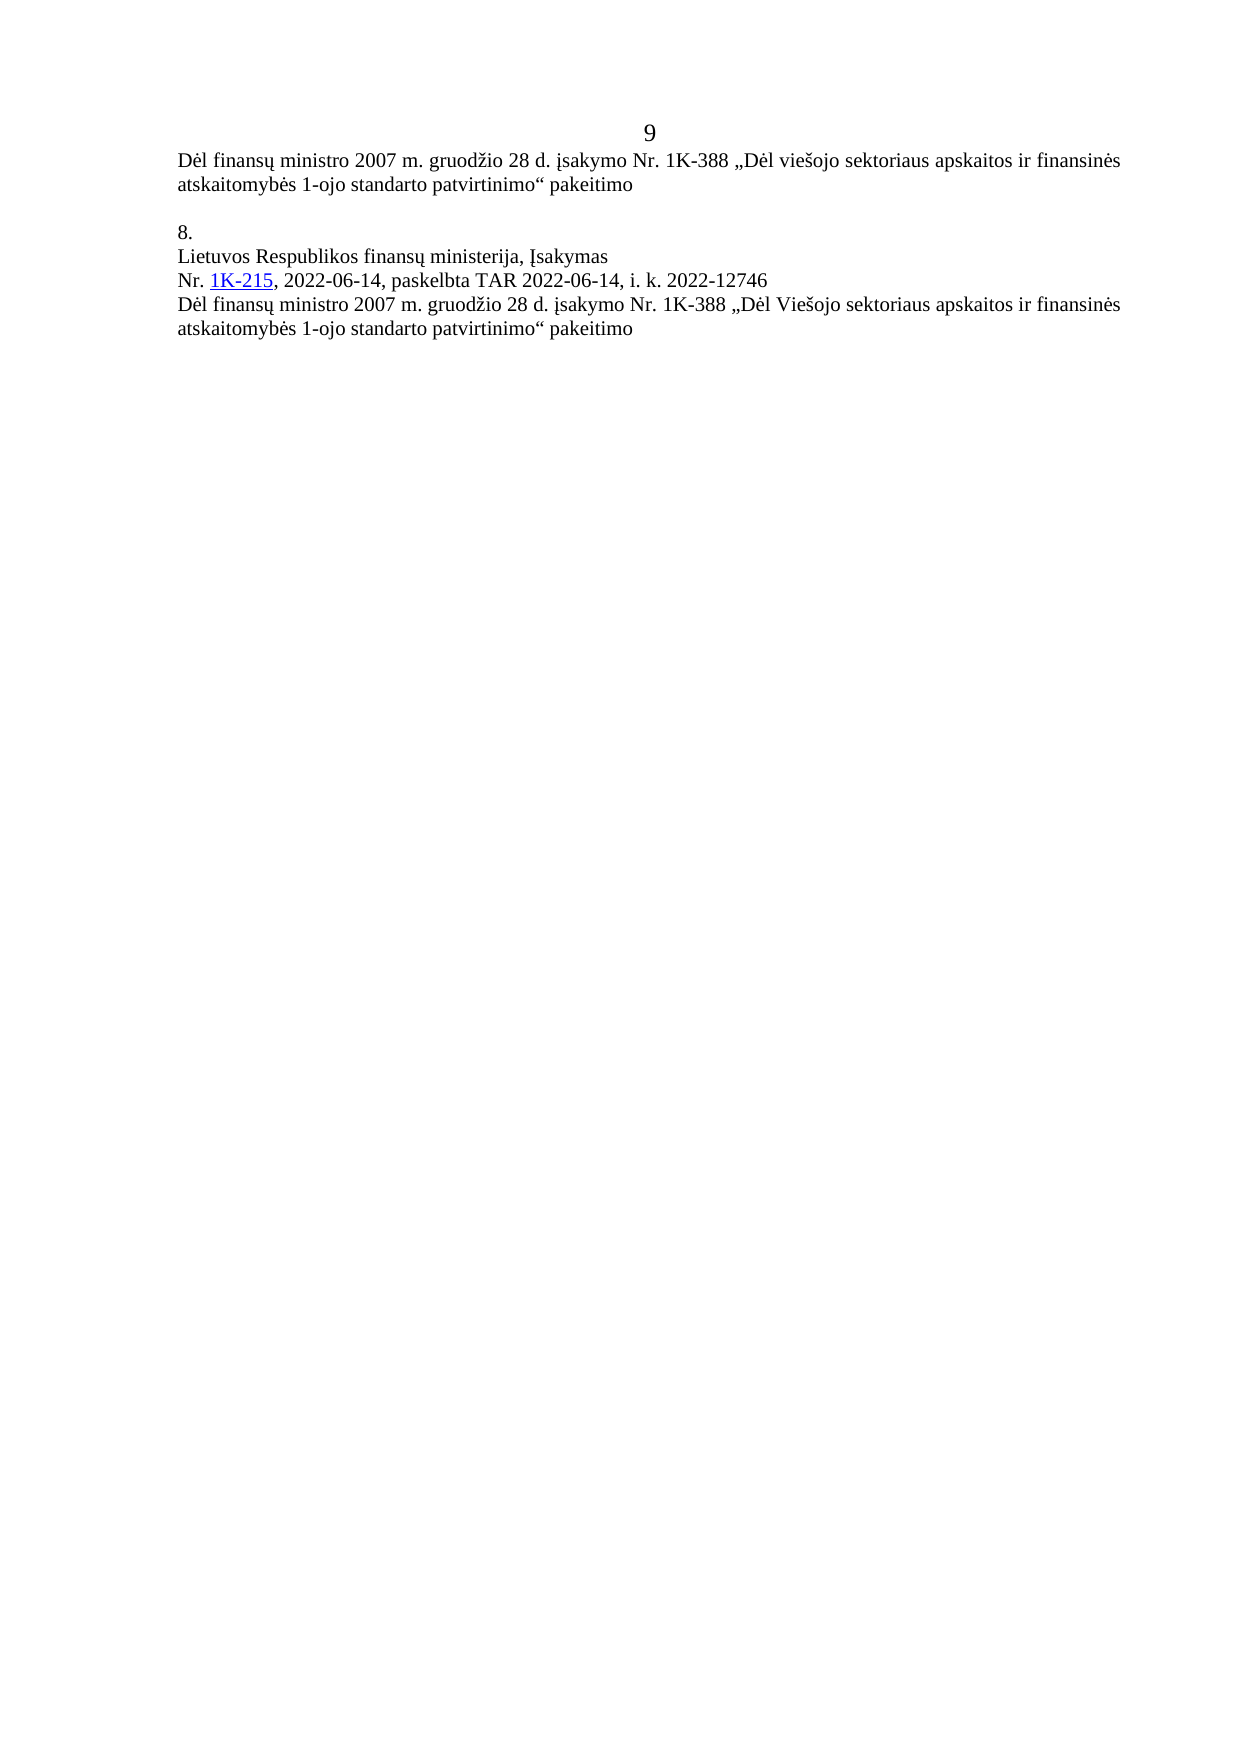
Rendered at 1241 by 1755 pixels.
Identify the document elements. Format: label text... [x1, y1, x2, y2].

text Dėl finansų ministro 2007 m. gruodžio 28 d. įsakymo Nr. 1K-388 „Dėl viešojo sektoriaus apskaitos ir finansinės atskaitomybės 1-ojo standarto patvirtinimo“ pakeitimo [177, 148, 1122, 196]
text Nr. 1K-215, 2022-06-14, paskelbta TAR 2022-06-14, i. k. 2022-12746 [177, 268, 1122, 292]
text 8. [177, 220, 1122, 244]
text Dėl finansų ministro 2007 m. gruodžio 28 d. įsakymo Nr. 1K-388 „Dėl Viešojo sektoriaus apskaitos ir finansinės atskaitomybės 1-ojo standarto patvirtinimo“ pakeitimo [177, 292, 1122, 340]
text Lietuvos Respublikos finansų ministerija, Įsakymas [177, 244, 1122, 268]
